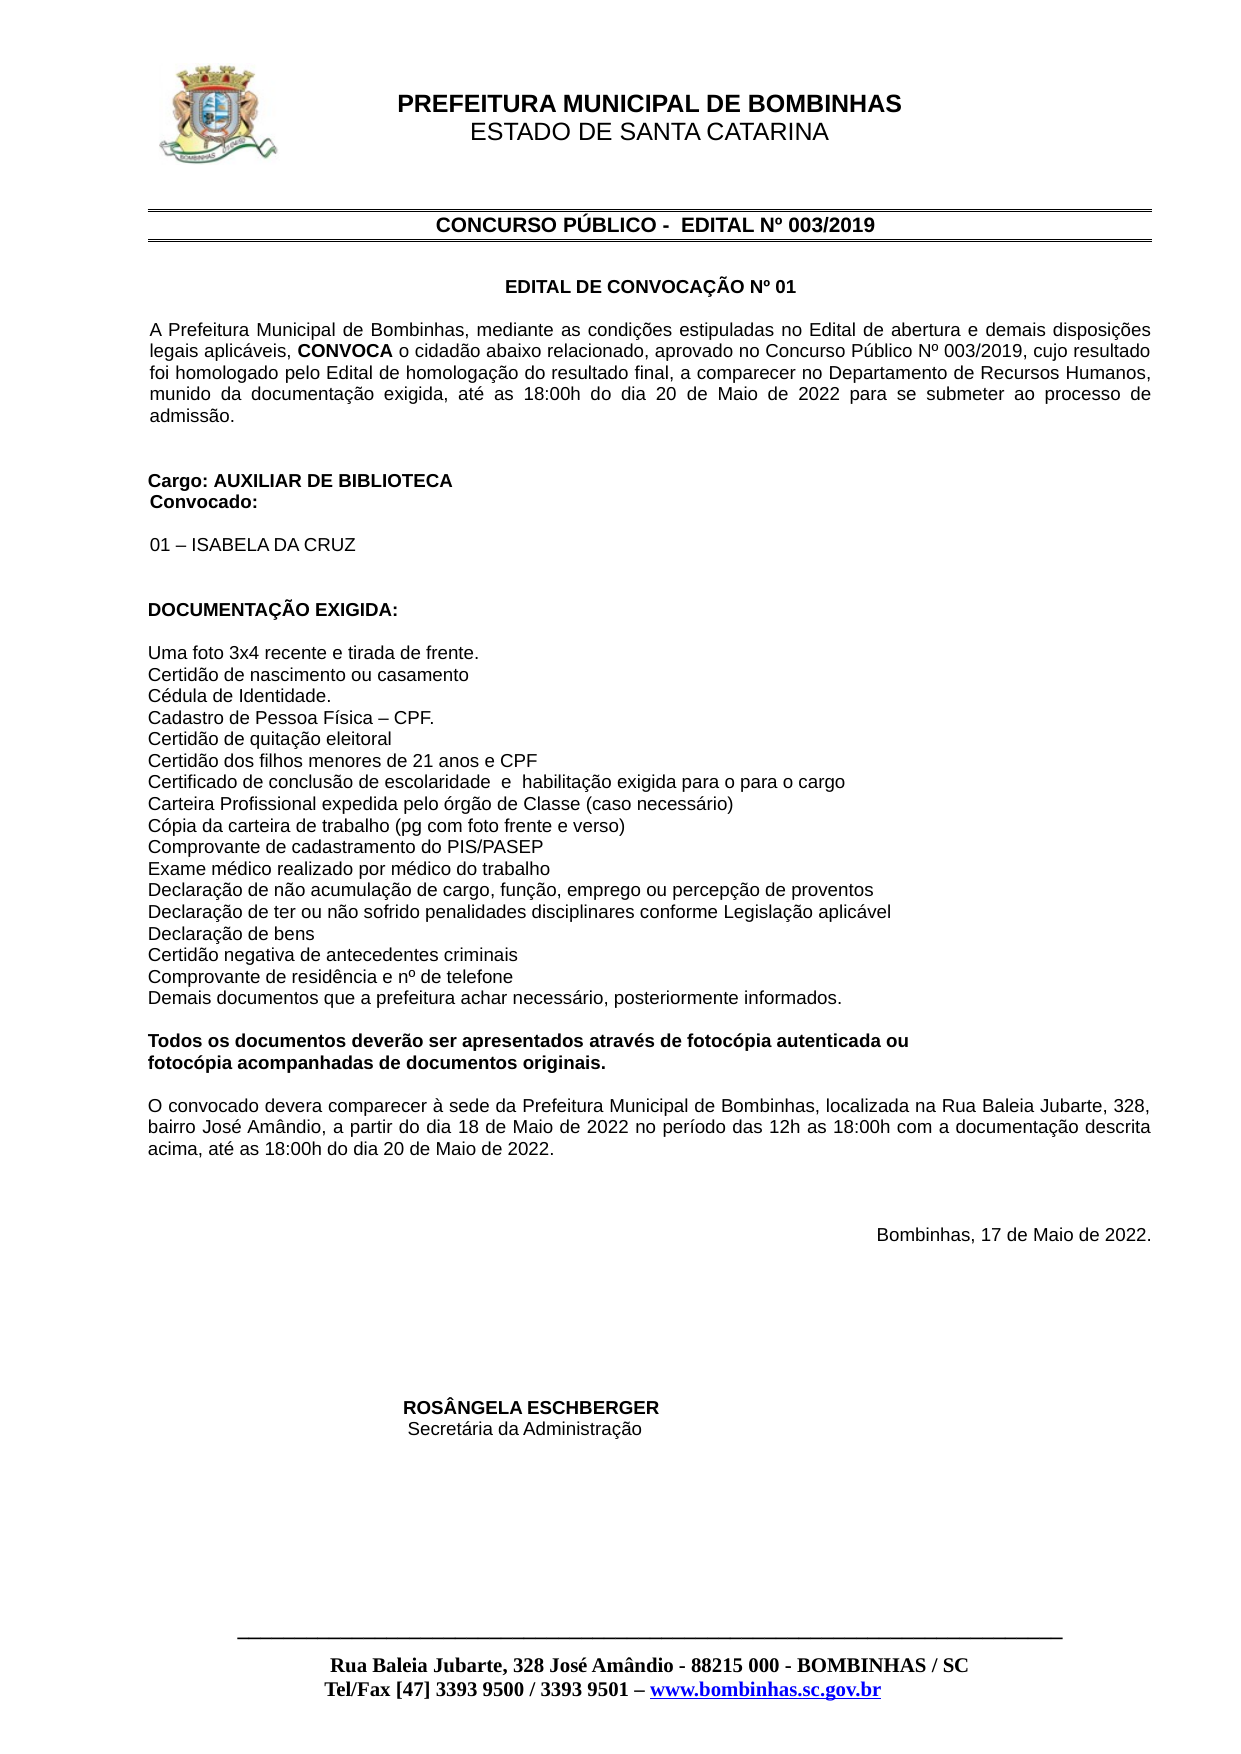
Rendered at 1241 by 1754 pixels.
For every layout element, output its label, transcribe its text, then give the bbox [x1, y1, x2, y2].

text Cargo: AUXILIAR DE BIBLIOTECA [148, 469, 1152, 491]
text Certidão de quitação eleitoral [148, 728, 1152, 750]
text Declaração de bens [148, 922, 1152, 944]
text Bombinhas, 17 de Maio de 2022. [148, 1224, 1152, 1246]
text Certificado de conclusão de escolaridade e habilitação exigida para o para o cargo [148, 771, 1152, 793]
text ROSÂNGELA ESCHBERGER [148, 1397, 1152, 1418]
text Cadastro de Pessoa Física – CPF. [148, 707, 1152, 728]
text Uma foto 3x4 recente e tirada de frente. [148, 642, 1152, 663]
text DOCUMENTAÇÃO EXIGIDA: [148, 599, 1152, 620]
text CONCURSO PÚBLICO - EDITAL Nº 003/2019 [148, 212, 1152, 239]
text Cópia da carteira de trabalho (pg com foto frente e verso) [148, 814, 1152, 836]
text O convocado devera comparecer à sede da Prefeitura Municipal de Bombinhas, localizada na Rua Baleia Jubarte, 328, bairro José Amândio, a partir do dia 18 de Maio de 2022 no período das 12h as 18:00h com a documentação descrita acima, até as 18:00h do dia 20 de Maio de 2022. [148, 1095, 1152, 1159]
text Certidão dos filhos menores de 21 anos e CPF [148, 750, 1152, 771]
text Certidão negativa de antecedentes criminais [148, 944, 1152, 965]
text 01 – ISABELA DA CRUZ [148, 534, 1152, 556]
text Convocado: [148, 491, 1152, 513]
text fotocópia acompanhadas de documentos originais. [148, 1052, 1152, 1073]
text Comprovante de cadastramento do PIS/PASEP [148, 836, 1152, 858]
text A Prefeitura Municipal de Bombinhas, mediante as condições estipuladas no Edital de abertura e demais disposições legais aplicáveis, CONVOCA o cidadão abaixo relacionado, aprovado no Concurso Público Nº 003/2019, cujo resultado foi homologado pelo Edital de homologação do resultado final, a comparecer no Departamento de Recursos Humanos, munido da documentação exigida, até as 18:00h do dia 20 de Maio de 2022 para se submeter ao processo de admissão. [149, 318, 1152, 426]
text Declaração de não acumulação de cargo, função, emprego ou percepção de proventos [148, 879, 1152, 901]
text Certidão de nascimento ou casamento [148, 663, 1152, 685]
text Secretária da Administração [148, 1418, 1152, 1440]
text Todos os documentos deverão ser apresentados através de fotocópia autenticada ou [148, 1030, 1152, 1052]
text Demais documentos que a prefeitura achar necessário, posteriormente informados. [148, 987, 1152, 1008]
text Carteira Profissional expedida pelo órgão de Classe (caso necessário) [148, 793, 1152, 814]
text Exame médico realizado por médico do trabalho [148, 858, 1152, 879]
text Comprovante de residência e nº de telefone [148, 965, 1152, 987]
text EDITAL DE CONVOCAÇÃO Nº 01 [149, 275, 1152, 297]
text Declaração de ter ou não sofrido penalidades disciplinares conforme Legislação aplicável [148, 901, 1152, 922]
text Cédula de Identidade. [148, 685, 1152, 707]
